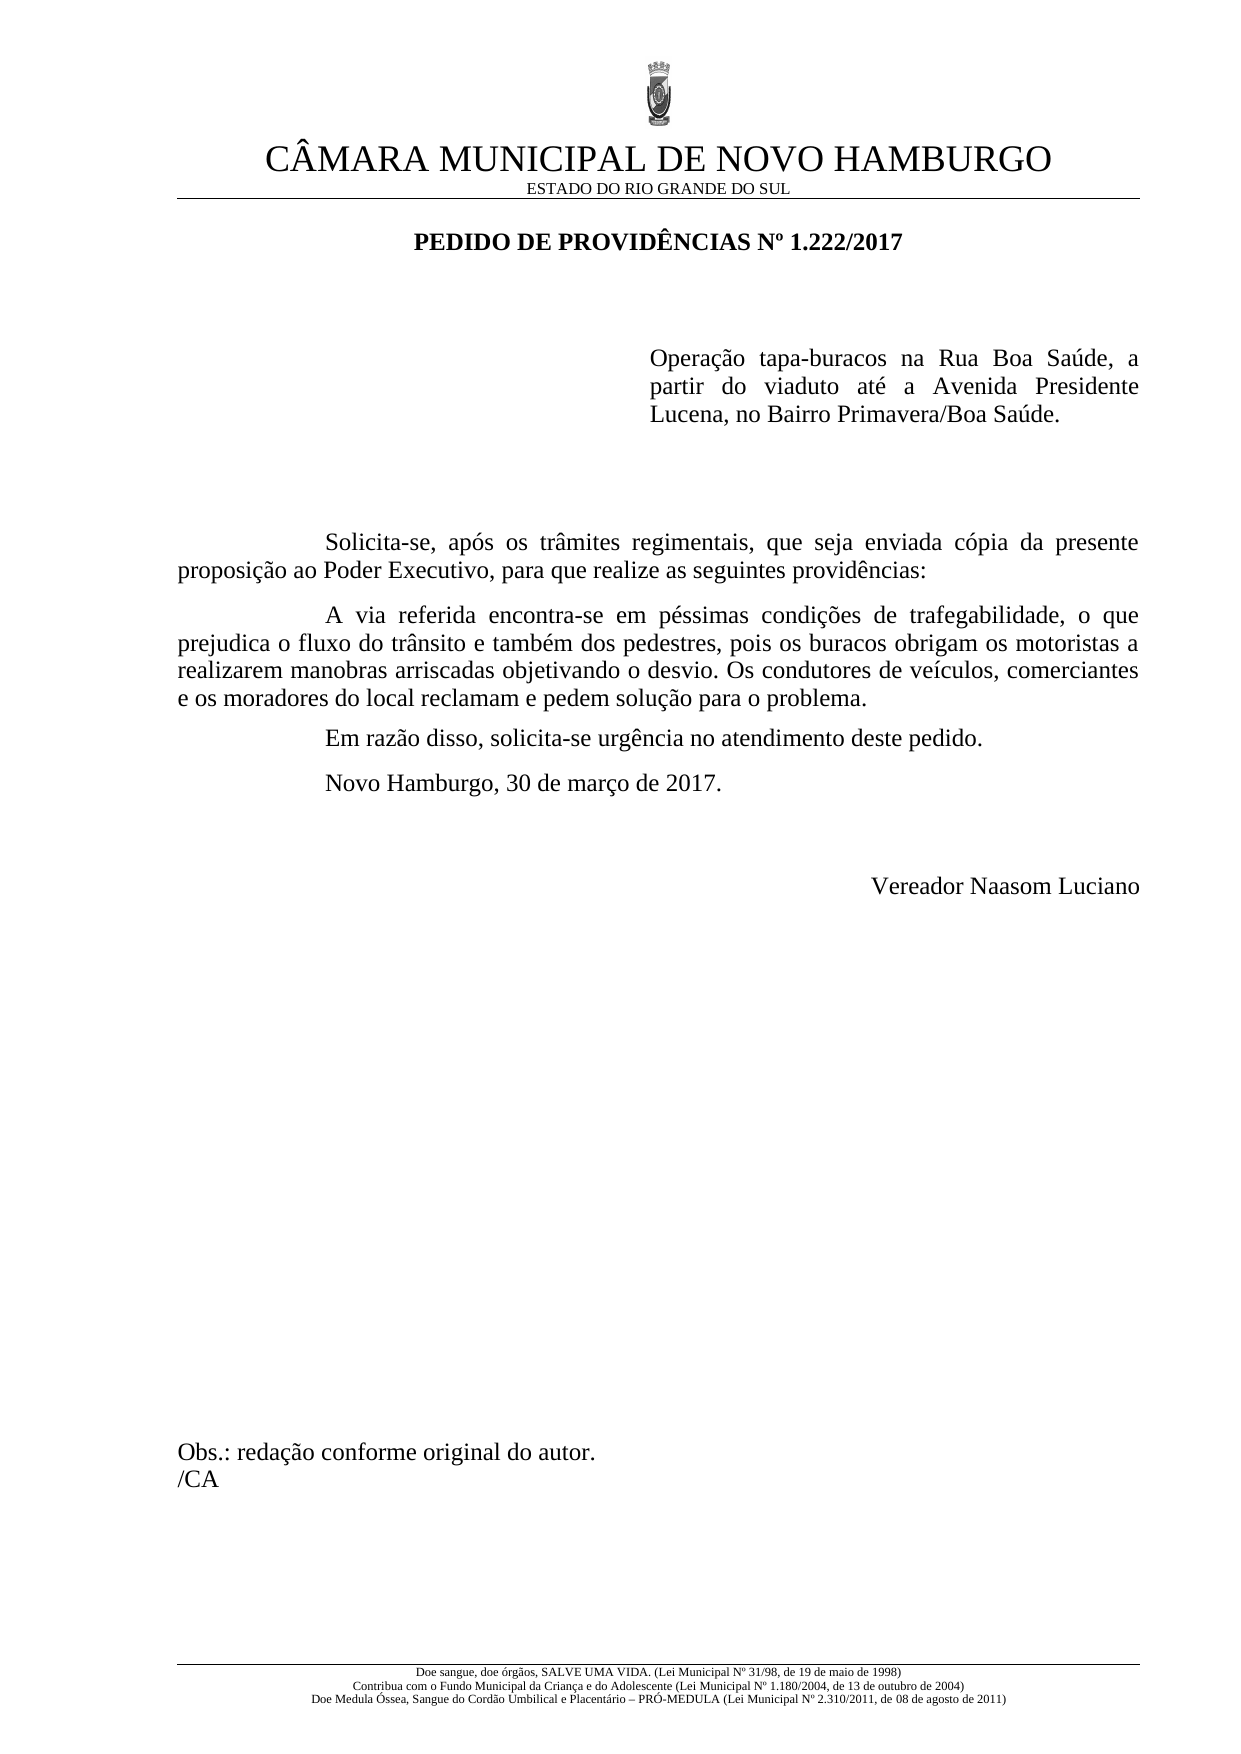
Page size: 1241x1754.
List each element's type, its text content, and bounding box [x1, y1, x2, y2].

text /CA [177, 1465, 1140, 1493]
text Operação tapa-buracos na Rua Boa Saúde, a partir do viaduto até a Avenida Presidente Lucena, no Bairro Primavera/Boa Saúde. [649, 344, 1140, 428]
text Solicita-se, após os trâmites regimentais, que seja enviada cópia da presente proposição ao Poder Executivo, para que realize as seguintes providências: [177, 528, 1140, 583]
text A via referida encontra-se em péssimas condições de trafegabilidade, o que prejudica o fluxo do trânsito e também dos pedestres, pois os buracos obrigam os motoristas a realizarem manobras arriscadas objetivando o desvio. Os condutores de veículos, comerciantes e os moradores do local reclamam e pedem solução para o problema. [177, 601, 1140, 712]
text Vereador Naasom Luciano [177, 872, 1140, 899]
text PEDIDO DE PROVIDÊNCIAS Nº 1.222/2017 [177, 228, 1140, 256]
text Em razão disso, solicita-se urgência no atendimento deste pedido. [177, 724, 1140, 752]
text Novo Hamburgo, 30 de março de 2017. [177, 769, 1140, 797]
text Obs.: redação conforme original do autor. [177, 1438, 1140, 1465]
